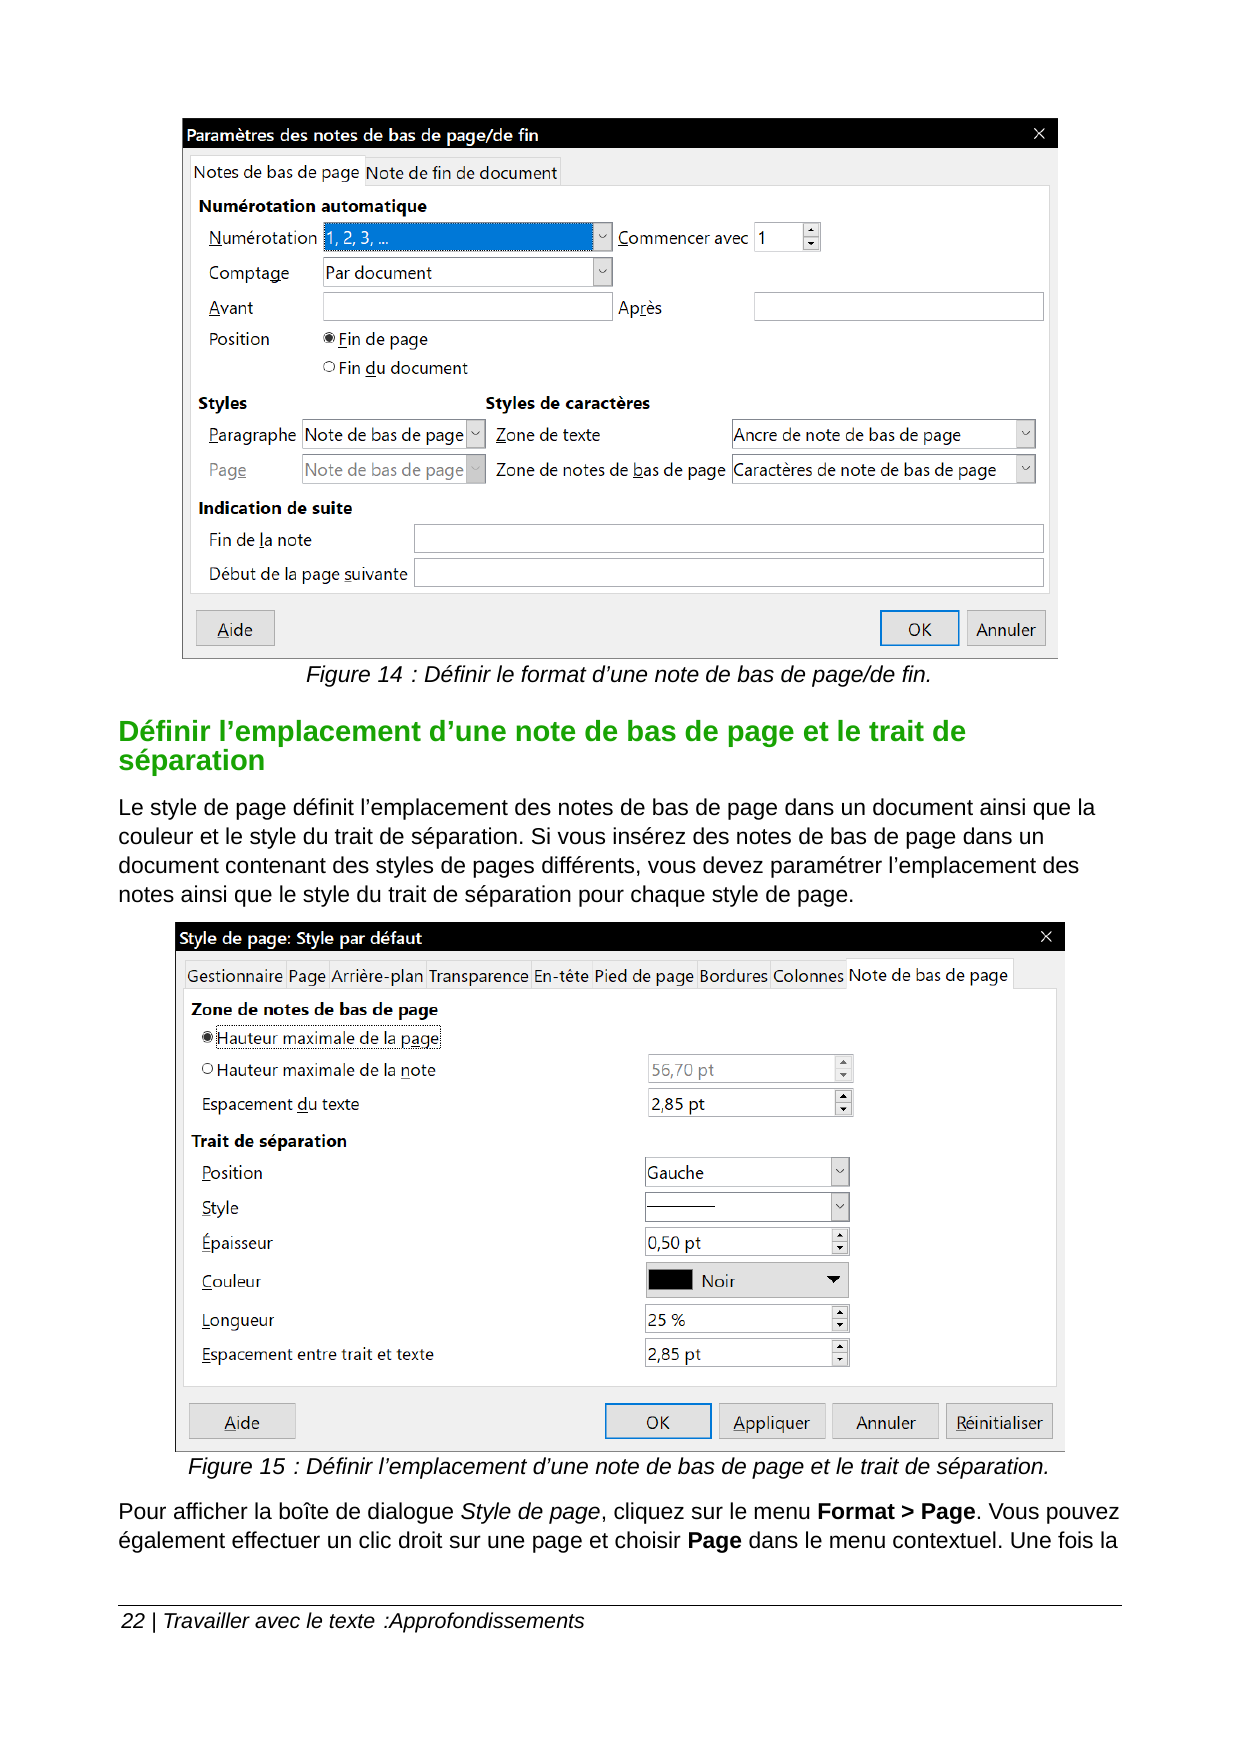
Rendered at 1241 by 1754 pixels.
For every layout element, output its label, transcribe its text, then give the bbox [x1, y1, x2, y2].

subtitle Définir l’emplacement d’une note de bas de page et le trait de séparation [118, 718, 1122, 776]
text Figure 14 : Définir le format d’une note de bas de page/de fin. [118, 659, 1122, 688]
text Le style de page définit l’emplacement des notes de bas de page dans un document ainsi que la couleur et le style du trait de séparation. Si vous insérez des notes de bas de page dans un document contenant des styles de pages différents, vous devez paramétrer l’emplacement des notes ainsi que le style du trait de séparation pour chaque style de page. [118, 791, 1122, 907]
picture [182, 118, 1058, 659]
picture [175, 922, 1065, 1452]
text Figure 15 : Définir l’emplacement d’une note de bas de page et le trait de séparation. [118, 1451, 1122, 1481]
text Pour afficher la boîte de dialogue Style de page, cliquez sur le menu Format > Page. Vous pouvez également effectuer un clic droit sur une page et choisir Page dans le menu contextuel. Une fois la [118, 1496, 1122, 1554]
